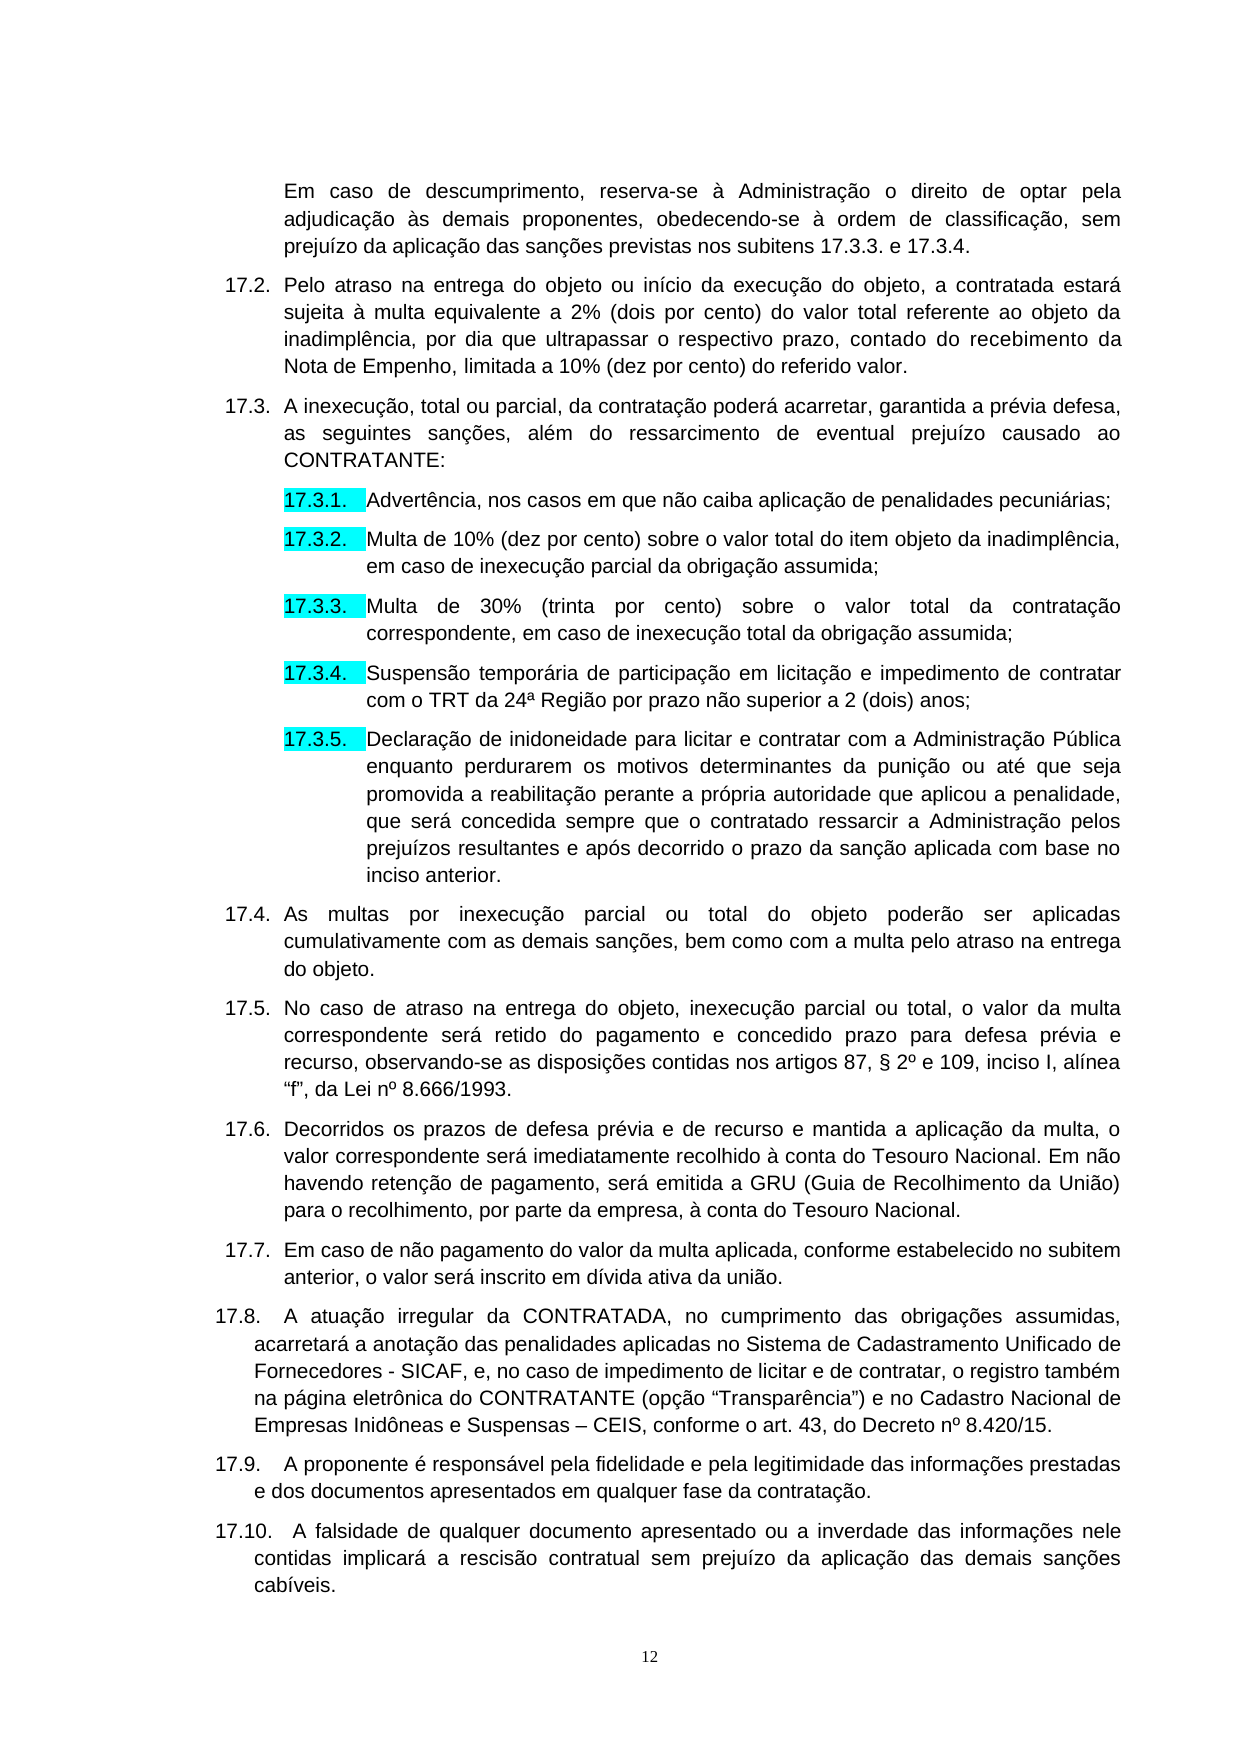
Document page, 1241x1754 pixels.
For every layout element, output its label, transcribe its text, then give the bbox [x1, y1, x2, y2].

list Decorridos os prazos de defesa prévia e de recurso e mantida a aplicação da multa, o valor correspondente será imediatamente recolhido à conta do Tesouro Nacional. Em não havendo retenção de pagamento, será emitida a GRU (Guia de Recolhimento da União) para o recolhimento, por parte da empresa, à conta do Tesouro Nacional. [224, 1115, 1122, 1223]
list Em caso de descumprimento, reserva-se à Administração o direito de optar pela adjudicação às demais proponentes, obedecendo-se à ordem de classificação, sem prejuízo da aplicação das sanções previstas nos subitens 17.3.3. e 17.3.4. [224, 177, 1122, 258]
list A inexecução, total ou parcial, da contratação poderá acarretar, garantida a prévia defesa, as seguintes sanções, além do ressarcimento de eventual prejuízo causado ao CONTRATANTE: [224, 392, 1122, 473]
list Multa de 10% (dez por cento) sobre o valor total do item objeto da inadimplência, em caso de inexecução parcial da obrigação assumida; [283, 525, 1122, 579]
list A falsidade de qualquer documento apresentado ou a inverdade das informações nele contidas implicará a rescisão contratual sem prejuízo da aplicação das demais sanções cabíveis. [215, 1517, 1122, 1598]
list Multa de 30% (trinta por cento) sobre o valor total da contratação correspondente, em caso de inexecução total da obrigação assumida; [283, 592, 1122, 646]
list A proponente é responsável pela fidelidade e pela legitimidade das informações prestadas e dos documentos apresentados em qualquer fase da contratação. [215, 1450, 1122, 1504]
list No caso de atraso na entrega do objeto, inexecução parcial ou total, o valor da multa correspondente será retido do pagamento e concedido prazo para defesa prévia e recurso, observando-se as disposições contidas nos artigos 87, § 2º e 109, inciso I, alínea “f”, da Lei nº 8.666/1993. [224, 994, 1122, 1102]
list Em caso de não pagamento do valor da multa aplicada, conforme estabelecido no subitem anterior, o valor será inscrito em dívida ativa da união. [224, 1236, 1122, 1290]
list Pelo atraso na entrega do objeto ou início da execução do objeto, a contratada estará sujeita à multa equivalente a 2% (dois por cento) do valor total referente ao objeto da inadimplência, por dia que ultrapassar o respectivo prazo, contado do recebimento da Nota de Empenho, limitada a 10% (dez por cento) do referido valor. [224, 271, 1122, 379]
list Declaração de inidoneidade para licitar e contratar com a Administração Pública enquanto perdurarem os motivos determinantes da punição ou até que seja promovida a reabilitação perante a própria autoridade que aplicou a penalidade, que será concedida sempre que o contratado ressarcir a Administração pelos prejuízos resultantes e após decorrido o prazo da sanção aplicada com base no inciso anterior. [283, 725, 1122, 888]
list As multas por inexecução parcial ou total do objeto poderão ser aplicadas cumulativamente com as demais sanções, bem como com a multa pelo atraso na entrega do objeto. [224, 900, 1122, 981]
list Suspensão temporária de participação em licitação e impedimento de contratar com o TRT da 24ª Região por prazo não superior a 2 (dois) anos; [283, 658, 1122, 713]
list Advertência, nos casos em que não caiba aplicação de penalidades pecuniárias; [283, 486, 1122, 513]
list A atuação irregular da CONTRATADA, no cumprimento das obrigações assumidas, acarretará a anotação das penalidades aplicadas no Sistema de Cadastramento Unificado de Fornecedores - SICAF, e, no caso de impedimento de licitar e de contratar, o registro também na página eletrônica do CONTRATANTE (opção “Transparência”) e no Cadastro Nacional de Empresas Inidôneas e Suspensas – CEIS, conforme o art. 43, do Decreto nº 8.420/15. [215, 1302, 1122, 1438]
